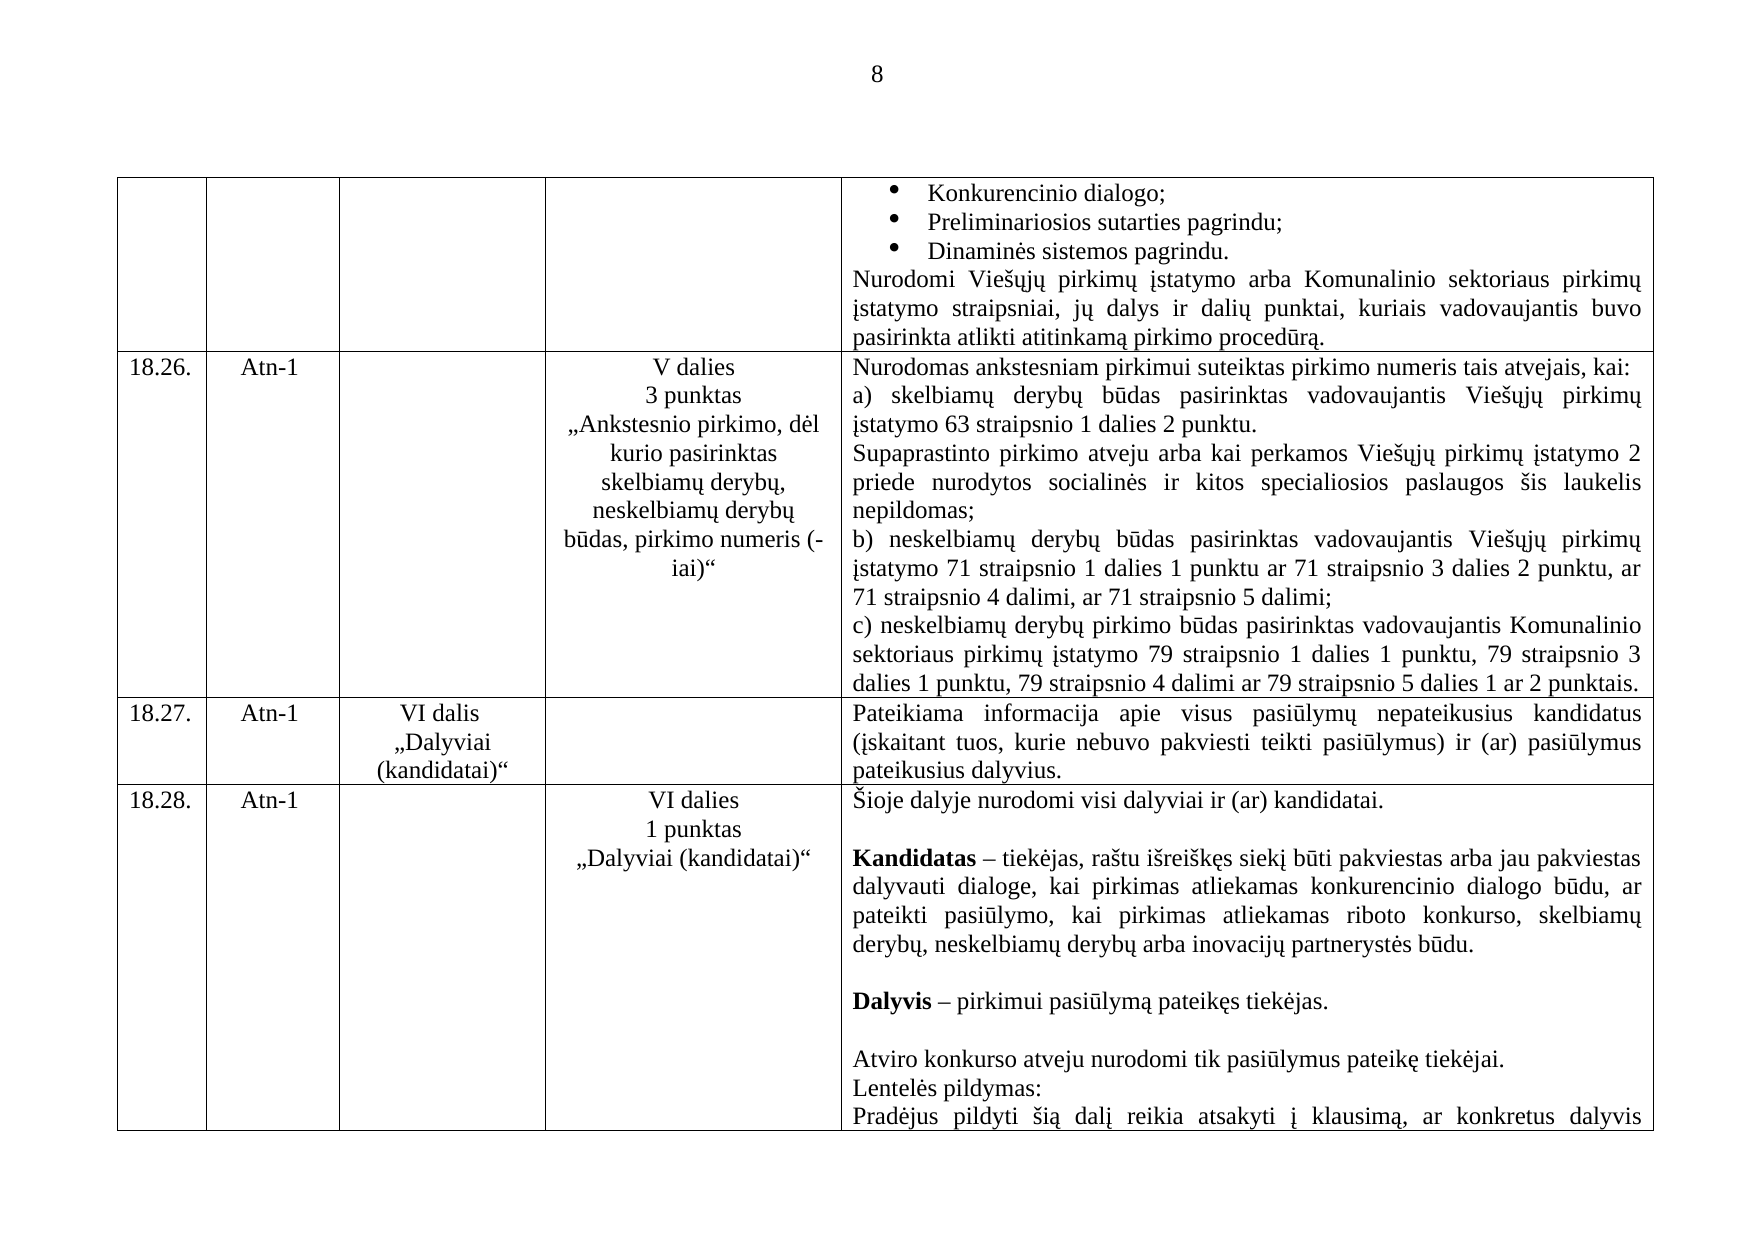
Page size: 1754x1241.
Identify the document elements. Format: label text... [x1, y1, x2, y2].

table_cell Atn-1 [207, 785, 339, 1130]
table_cell Pateikiama informacija apie visus pasiūlymų nepateikusius kandidatus (įskaitant tuos, kurie nebuvo pakviesti teikti pasiūlymus) ir (ar) pasiūlymus pateikusius dalyvius. [842, 698, 1653, 784]
table_cell  Konkurencinio dialogo;  Preliminariosios sutarties pagrindu;  Dinaminės sistemos pagrindu. Nurodomi Viešųjų pirkimų įstatymo arba Komunalinio sektoriaus pirkimų įstatymo straipsniai, jų dalys ir dalių punktai, kuriais vadovaujantis buvo pasirinkta atlikti atitinkamą pirkimo procedūrą. [842, 178, 1653, 351]
table_cell [340, 352, 545, 697]
table_cell Šioje dalyje nurodomi visi dalyviai ir (ar) kandidatai. Kandidatas – tiekėjas, raštu išreiškęs siekį būti pakviestas arba jau pakviestas dalyvauti dialoge, kai pirkimas atliekamas konkurencinio dialogo būdu, ar pateikti pasiūlymo, kai pirkimas atliekamas riboto konkurso, skelbiamų derybų, neskelbiamų derybų arba inovacijų partnerystės būdu. Dalyvis – pirkimui pasiūlymą pateikęs tiekėjas. Atviro konkurso atveju nurodomi tik pasiūlymus pateikę tiekėjai. Lentelės pildymas: Pradėjus pildyti šią dalį reikia atsakyti į klausimą, ar konkretus dalyvis [842, 785, 1653, 1130]
table_cell [546, 698, 841, 784]
table_cell Atn-1 [207, 352, 339, 697]
table_cell 18.27. [118, 698, 206, 784]
table_cell [340, 178, 545, 351]
table_cell V dalies 3 punktas „Ankstesnio pirkimo, dėl kurio pasirinktas skelbiamų derybų, neskelbiamų derybų būdas, pirkimo numeris (-iai)“ [546, 352, 841, 697]
table_cell 18.26. [118, 352, 206, 697]
table_cell 18.28. [118, 785, 206, 1130]
table_cell [340, 785, 545, 1130]
table_cell [546, 178, 841, 351]
table_cell VI dalis „Dalyviai (kandidatai)“ [340, 698, 545, 784]
table_cell Nurodomas ankstesniam pirkimui suteiktas pirkimo numeris tais atvejais, kai: a) skelbiamų derybų būdas pasirinktas vadovaujantis Viešųjų pirkimų įstatymo 63 straipsnio 1 dalies 2 punktu. Supaprastinto pirkimo atveju arba kai perkamos Viešųjų pirkimų įstatymo 2 priede nurodytos socialinės ir kitos specialiosios paslaugos šis laukelis nepildomas; b) neskelbiamų derybų būdas pasirinktas vadovaujantis Viešųjų pirkimų įstatymo 71 straipsnio 1 dalies 1 punktu ar 71 straipsnio 3 dalies 2 punktu, ar 71 straipsnio 4 dalimi, ar 71 straipsnio 5 dalimi; c) neskelbiamų derybų pirkimo būdas pasirinktas vadovaujantis Komunalinio sektoriaus pirkimų įstatymo 79 straipsnio 1 dalies 1 punktu, 79 straipsnio 3 dalies 1 punktu, 79 straipsnio 4 dalimi ar 79 straipsnio 5 dalies 1 ar 2 punktais. [842, 352, 1653, 697]
table_cell [207, 178, 339, 351]
table_cell [118, 178, 206, 351]
table_cell Atn-1 [207, 698, 339, 784]
table_cell VI dalies 1 punktas „Dalyviai (kandidatai)“ [546, 785, 841, 1130]
